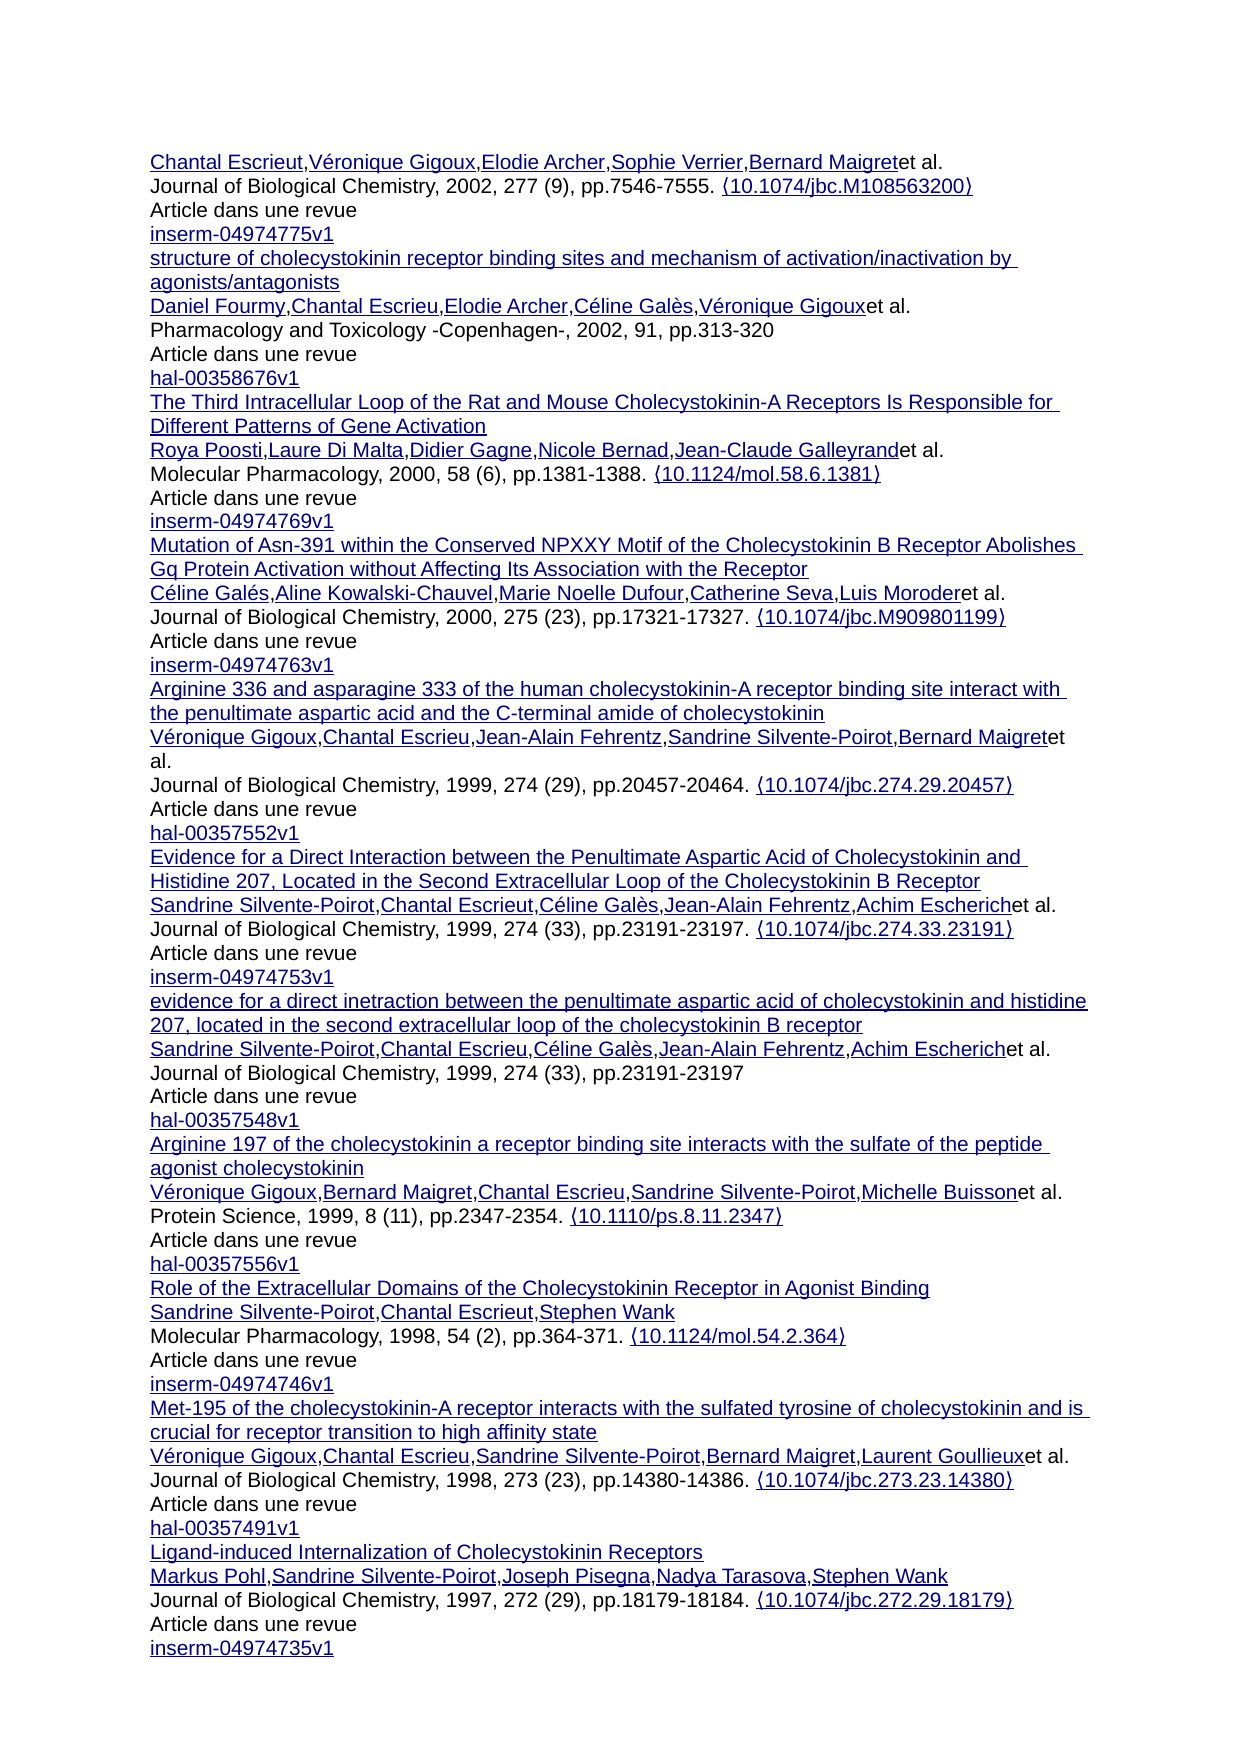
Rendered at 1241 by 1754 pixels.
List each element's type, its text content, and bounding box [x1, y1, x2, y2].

table_cell Arginine 197 of the cholecystokinin a receptor binding site interacts with the sulfate of the peptide agonist cholecystokinin Véronique Gigoux,Bernard Maigret,Chantal Escrieu,Sandrine Silvente-Poirot,Michelle Buissonet al. Protein Science, 1999, 8 (11), pp.2347-2354. ⟨10.1110/ps.8.11.2347⟩ Article dans une revue hal-00357556v1 [150, 1132, 1090, 1276]
table_cell Mutation of Asn-391 within the Conserved NPXXY Motif of the Cholecystokinin B Receptor Abolishes Gq Protein Activation without Affecting Its Association with the Receptor Céline Galés,Aline Kowalski-Chauvel,Marie Noelle Dufour,Catherine Seva,Luis Moroderet al. Journal of Biological Chemistry, 2000, 275 (23), pp.17321-17327. ⟨10.1074/jbc.M909801199⟩ Article dans une revue inserm-04974763v1 [150, 533, 1090, 677]
table_cell structure of cholecystokinin receptor binding sites and mechanism of activation/inactivation by agonists/antagonists Daniel Fourmy,Chantal Escrieu,Elodie Archer,Céline Galès,Véronique Gigouxet al. Pharmacology and Toxicology -Copenhagen-, 2002, 91, pp.313-320 Article dans une revue hal-00358676v1 [150, 246, 1090, 389]
table_cell Role of the Extracellular Domains of the Cholecystokinin Receptor in Agonist Binding Sandrine Silvente-Poirot,Chantal Escrieut,Stephen Wank Molecular Pharmacology, 1998, 54 (2), pp.364-371. ⟨10.1124/mol.54.2.364⟩ Article dans une revue inserm-04974746v1 [150, 1276, 1090, 1396]
table_cell The Third Intracellular Loop of the Rat and Mouse Cholecystokinin-A Receptors Is Responsible for Different Patterns of Gene Activation Roya Poosti,Laure Di Malta,Didier Gagne,Nicole Bernad,Jean-Claude Galleyrandet al. Molecular Pharmacology, 2000, 58 (6), pp.1381-1388. ⟨10.1124/mol.58.6.1381⟩ Article dans une revue inserm-04974769v1 [150, 390, 1090, 533]
table_cell Evidence for a Direct Interaction between the Penultimate Aspartic Acid of Cholecystokinin and Histidine 207, Located in the Second Extracellular Loop of the Cholecystokinin B Receptor Sandrine Silvente-Poirot,Chantal Escrieut,Céline Galès,Jean-Alain Fehrentz,Achim Escherichet al. Journal of Biological Chemistry, 1999, 274 (33), pp.23191-23197. ⟨10.1074/jbc.274.33.23191⟩ Article dans une revue inserm-04974753v1 [150, 845, 1090, 988]
table_cell evidence for a direct inetraction between the penultimate aspartic acid of cholecystokinin and histidine 207, located in the second extracellular loop of the cholecystokinin B receptor Sandrine Silvente-Poirot,Chantal Escrieu,Céline Galès,Jean-Alain Fehrentz,Achim Escherichet al. Journal of Biological Chemistry, 1999, 274 (33), pp.23191-23197 Article dans une revue hal-00357548v1 [150, 989, 1090, 1132]
table_cell Met-195 of the cholecystokinin-A receptor interacts with the sulfated tyrosine of cholecystokinin and is [150, 1396, 1090, 1417]
table_cell Chantal Escrieut,Véronique Gigoux,Elodie Archer,Sophie Verrier,Bernard Maigretet al. Journal of Biological Chemistry, 2002, 277 (9), pp.7546-7555. ⟨10.1074/jbc.M108563200⟩ Article dans une revue inserm-04974775v1 [150, 150, 1090, 246]
table_cell Ligand-induced Internalization of Cholecystokinin Receptors Markus Pohl,Sandrine Silvente-Poirot,Joseph Pisegna,Nadya Tarasova,Stephen Wank Journal of Biological Chemistry, 1997, 272 (29), pp.18179-18184. ⟨10.1074/jbc.272.29.18179⟩ Article dans une revue inserm-04974735v1 [150, 1540, 1090, 1659]
table_cell Arginine 336 and asparagine 333 of the human cholecystokinin-A receptor binding site interact with the penultimate aspartic acid and the C-terminal amide of cholecystokinin Véronique Gigoux,Chantal Escrieu,Jean-Alain Fehrentz,Sandrine Silvente-Poirot,Bernard Maigretet al. Journal of Biological Chemistry, 1999, 274 (29), pp.20457-20464. ⟨10.1074/jbc.274.29.20457⟩ Article dans une revue hal-00357552v1 [150, 677, 1090, 845]
table_cell crucial for receptor transition to high affinity state Véronique Gigoux,Chantal Escrieu,Sandrine Silvente-Poirot,Bernard Maigret,Laurent Goullieuxet al. Journal of Biological Chemistry, 1998, 273 (23), pp.14380-14386. ⟨10.1074/jbc.273.23.14380⟩ Article dans une revue hal-00357491v1 [150, 1418, 1090, 1539]
